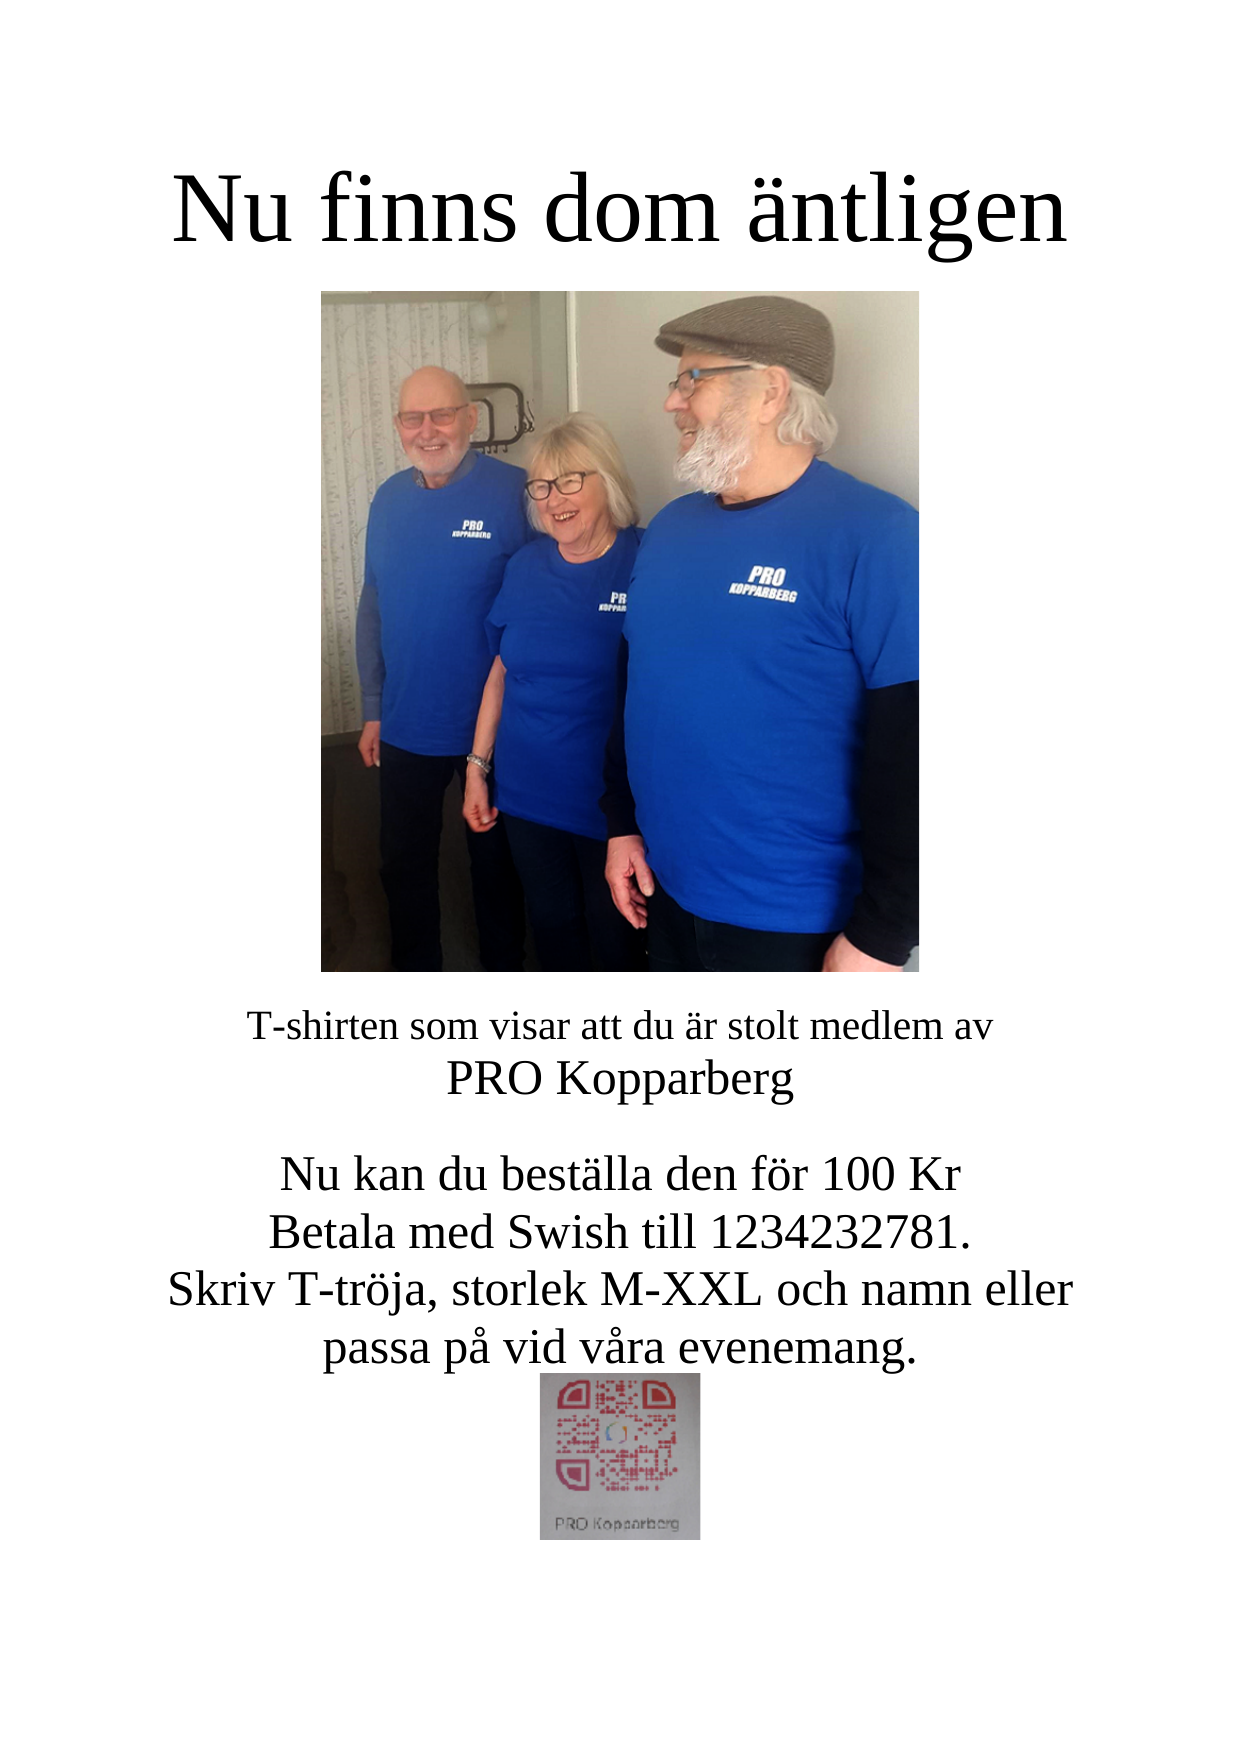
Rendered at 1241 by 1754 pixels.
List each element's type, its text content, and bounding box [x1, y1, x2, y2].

picture [539, 1373, 701, 1540]
text Skriv T-tröja, storlek M-XXL och namn eller passa på vid våra evenemang. [148, 1259, 1093, 1374]
picture [321, 291, 920, 972]
text Betala med Swish till 1234232781. [148, 1201, 1093, 1259]
text Nu finns dom äntligen [148, 148, 1093, 263]
text Nu kan du beställa den för 100 Kr [148, 1144, 1093, 1201]
text T-shirten som visar att du är stolt medlem av [148, 1000, 1093, 1048]
text PRO Kopparberg [148, 1048, 1093, 1106]
